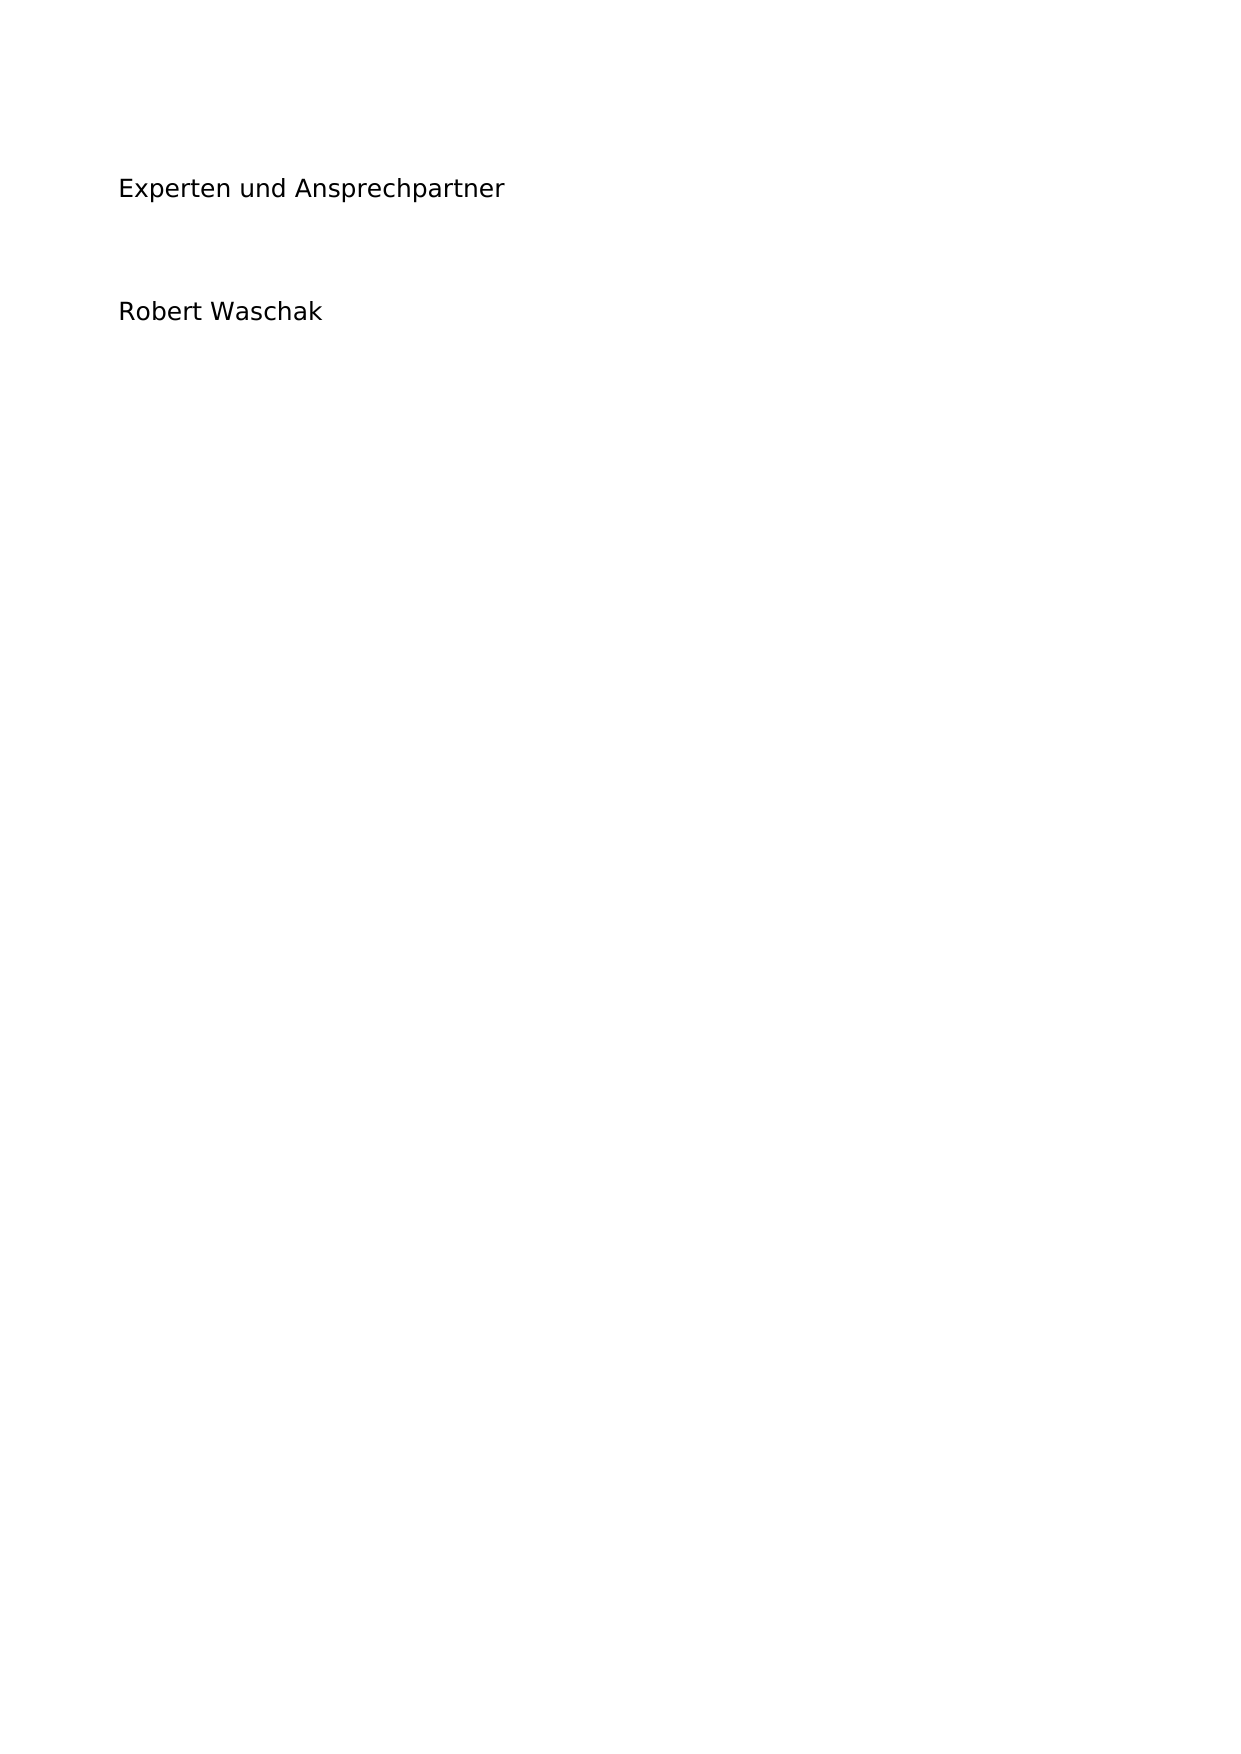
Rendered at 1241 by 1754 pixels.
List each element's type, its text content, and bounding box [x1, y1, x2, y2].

text Robert Waschak [118, 297, 1122, 326]
text Experten und Ansprechpartner [118, 174, 1122, 203]
